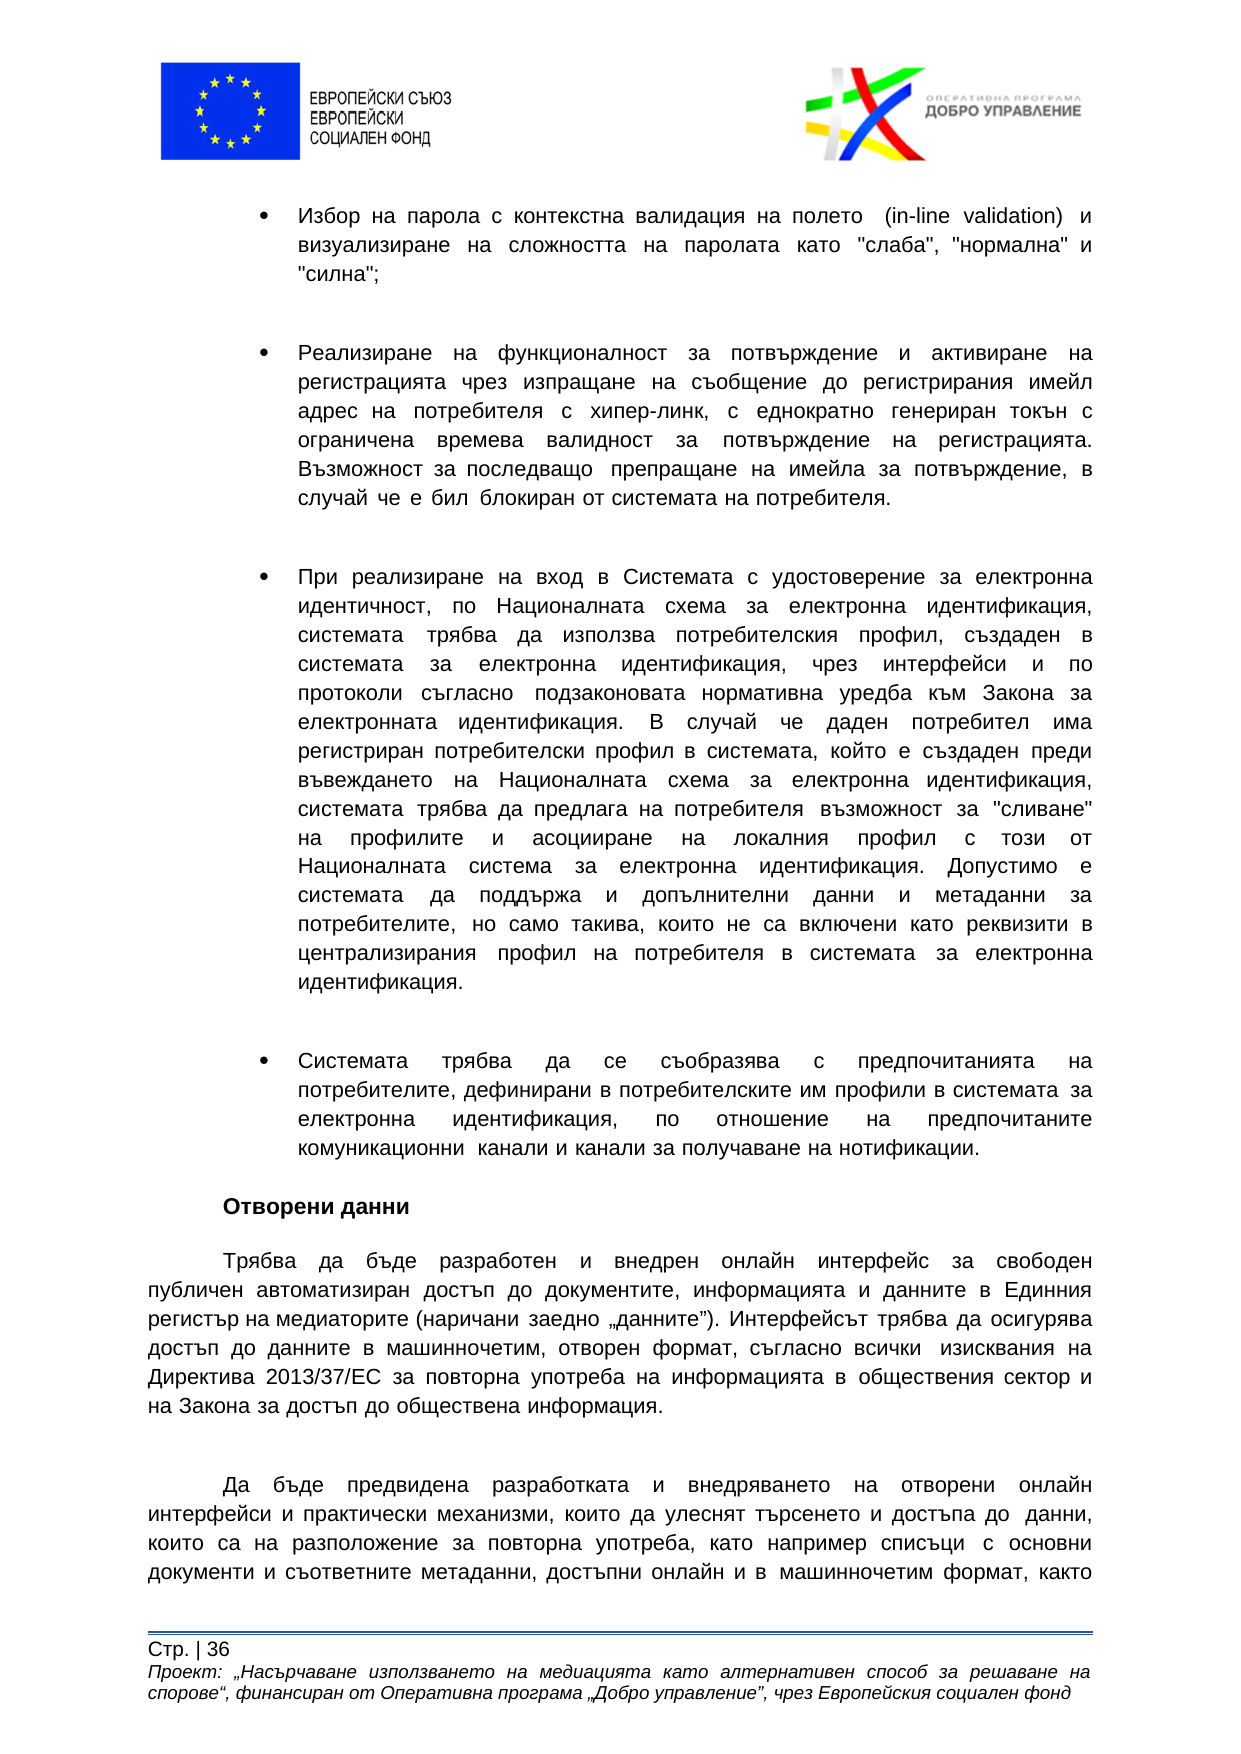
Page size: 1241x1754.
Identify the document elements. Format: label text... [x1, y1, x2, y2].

text Да бъде предвидена разработката и внедряването на отворени онлайн интерфейси и практически механизми, които да улеснят търсенето и достъпа до данни, които са на разположение за повторна употреба, като например списъци с основни документи и съответните метаданни, достъпни онлайн и в машинночетим формат, както [148, 1472, 1093, 1584]
subtitle Отворени данни [148, 1193, 1093, 1219]
list Системата трябва да се съобразява с предпочитанията на потребителите, дефинирани в потребителските им профили в системата за електронна идентификация, по отношение на предпочитаните комуникационни канали и канали за получаване на нотификации. [260, 1048, 1093, 1160]
text Трябва да бъде разработен и внедрен онлайн интерфейс за свободен публичен автоматизиран достъп до документите, информацията и данните в Единния регистър на медиаторите (наричани заедно „данните”). Интерфейсът трябва да осигурява достъп до данните в машинночетим, отворен формат, съгласно всички изисквания на Директива 2013/37/ЕС за повторна употреба на информацията в обществения сектор и на Закона за достъп до обществена информация. [148, 1248, 1093, 1418]
list Реализиране на функционалност за потвърждение и активиране на регистрацията чрез изпращане на съобщение до регистрирания имейл адрес на потребителя с хипер-линк, с еднократно генериран токън с ограничена времева валидност за потвърждение на регистрацията. Възможност за последващо препращане на имейла за потвърждение, в случай че е бил блокиран от системата на потребителя. [260, 340, 1093, 510]
list При реализиране на вход в Системата с удостоверение за електронна идентичност, по Националната схема за електронна идентификация, системата трябва да използва потребителския профил, създаден в системата за електронна идентификация, чрез интерфейси и по протоколи съгласно подзаконовата нормативна уредба към Закона за електронната идентификация. В случай че даден потребител има регистриран потребителски профил в системата, който е създаден преди въвеждането на Националната схема за електронна идентификация, системата трябва да предлага на потребителя възможност за "сливане" на профилите и асоцииране на локалния профил с този от Националната система за електронна идентификация. Допустимо е системата да поддържа и допълнителни данни и метаданни за потребителите, но само такива, които не са включени като реквизити в централизирания профил на потребителя в системата за електронна идентификация. [260, 564, 1093, 994]
list Избор на парола с контекстна валидация на полето (in-line validation) и визуализиране на сложността на паролата като "слаба", "нормална" и "силна"; [260, 203, 1093, 286]
